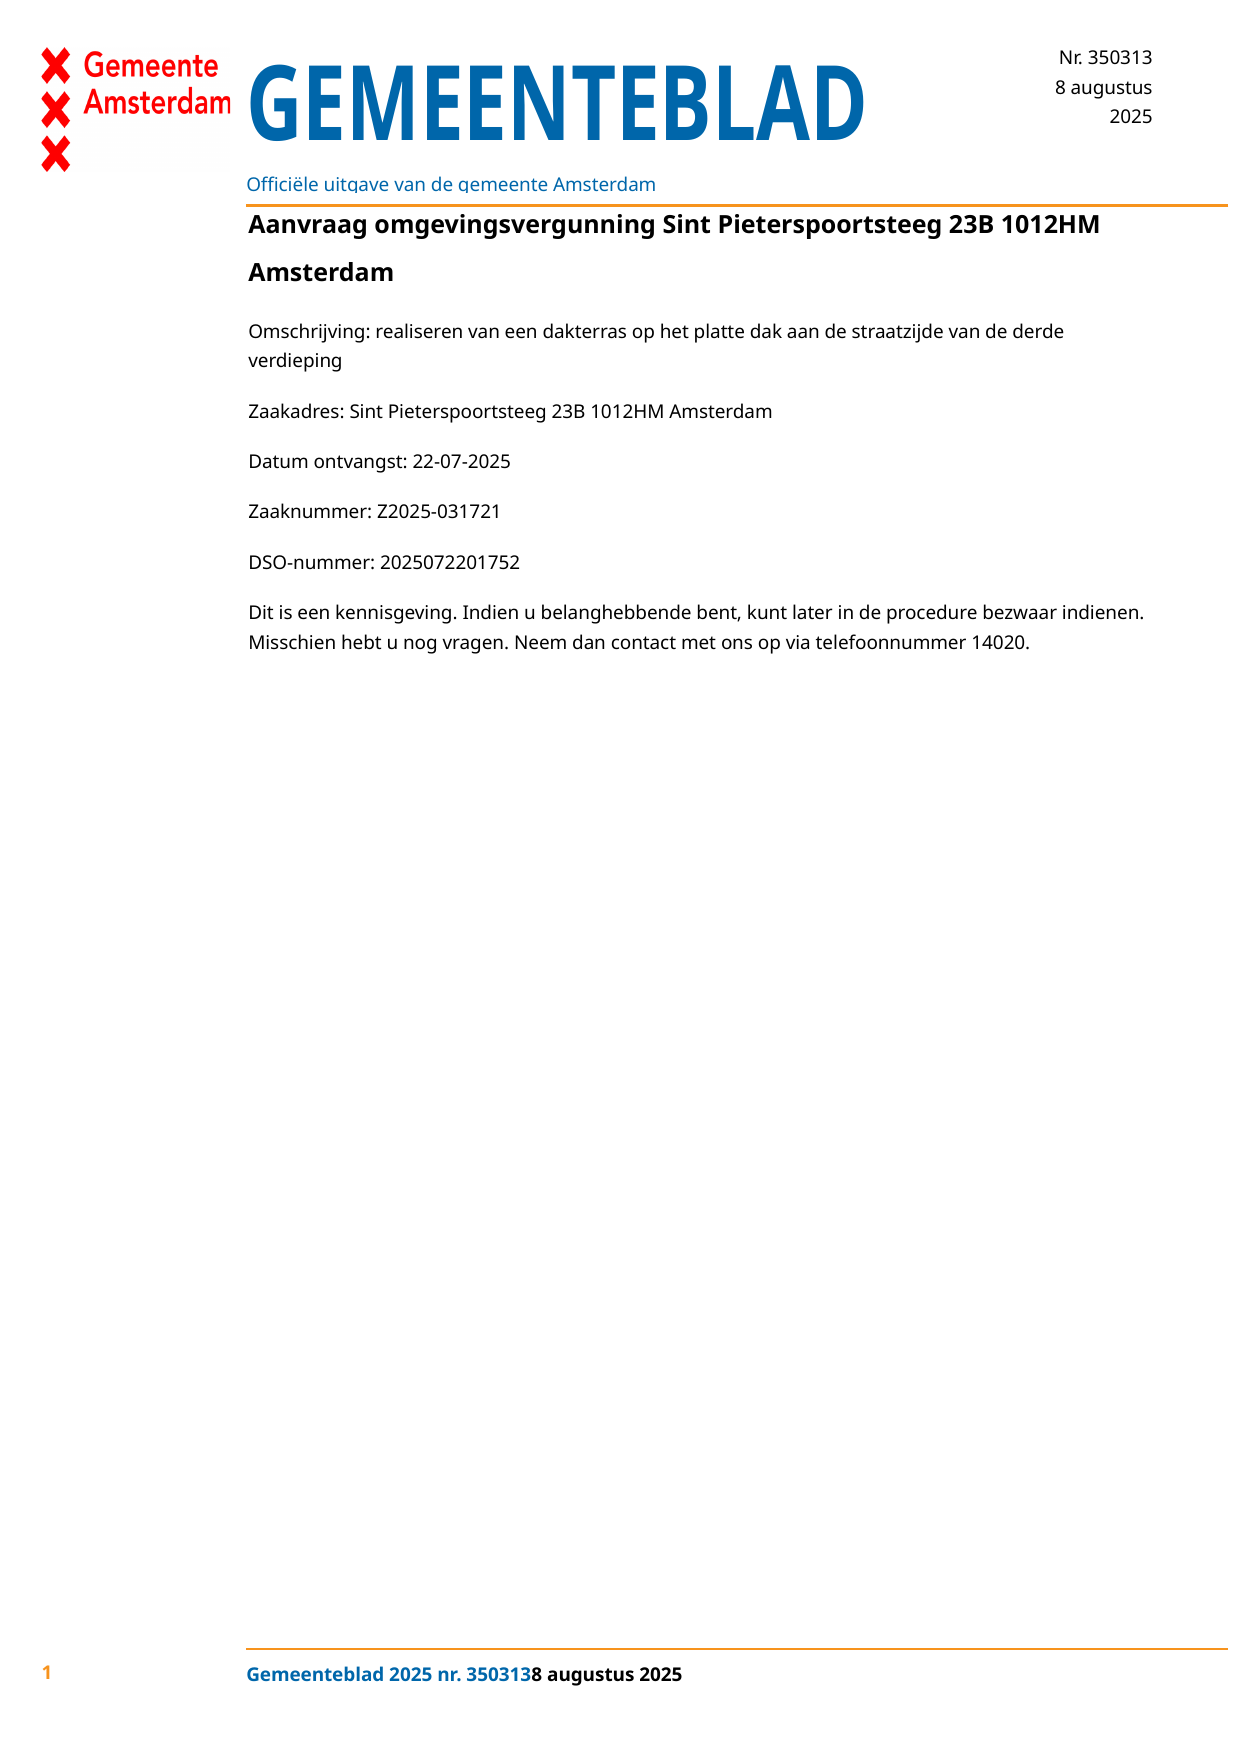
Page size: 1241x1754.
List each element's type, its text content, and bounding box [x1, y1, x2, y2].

text Aanvraag omgevingsvergunning Sint Pieterspoortsteeg 23B 1012HM Amsterdam [248, 207, 1152, 288]
picture [41, 47, 231, 172]
text Dit is een kennisgeving. Indien u belanghebbende bent, kunt later in de procedure bezwaar indienen. Misschien hebt u nog vragen. Neem dan contact met ons op via telefoonnummer 14020. [248, 599, 1152, 655]
text DSO-nummer: 2025072201752 [248, 549, 1152, 575]
text Omschrijving: realiseren van een dakterras op het platte dak aan de straatzijde van de derde verdieping [248, 318, 1152, 373]
text Datum ontvangst: 22-07-2025 [248, 448, 1152, 474]
text Zaaknummer: Z2025-031721 [248, 499, 1152, 524]
text Zaakadres: Sint Pieterspoortsteeg 23B 1012HM Amsterdam [248, 398, 1152, 424]
